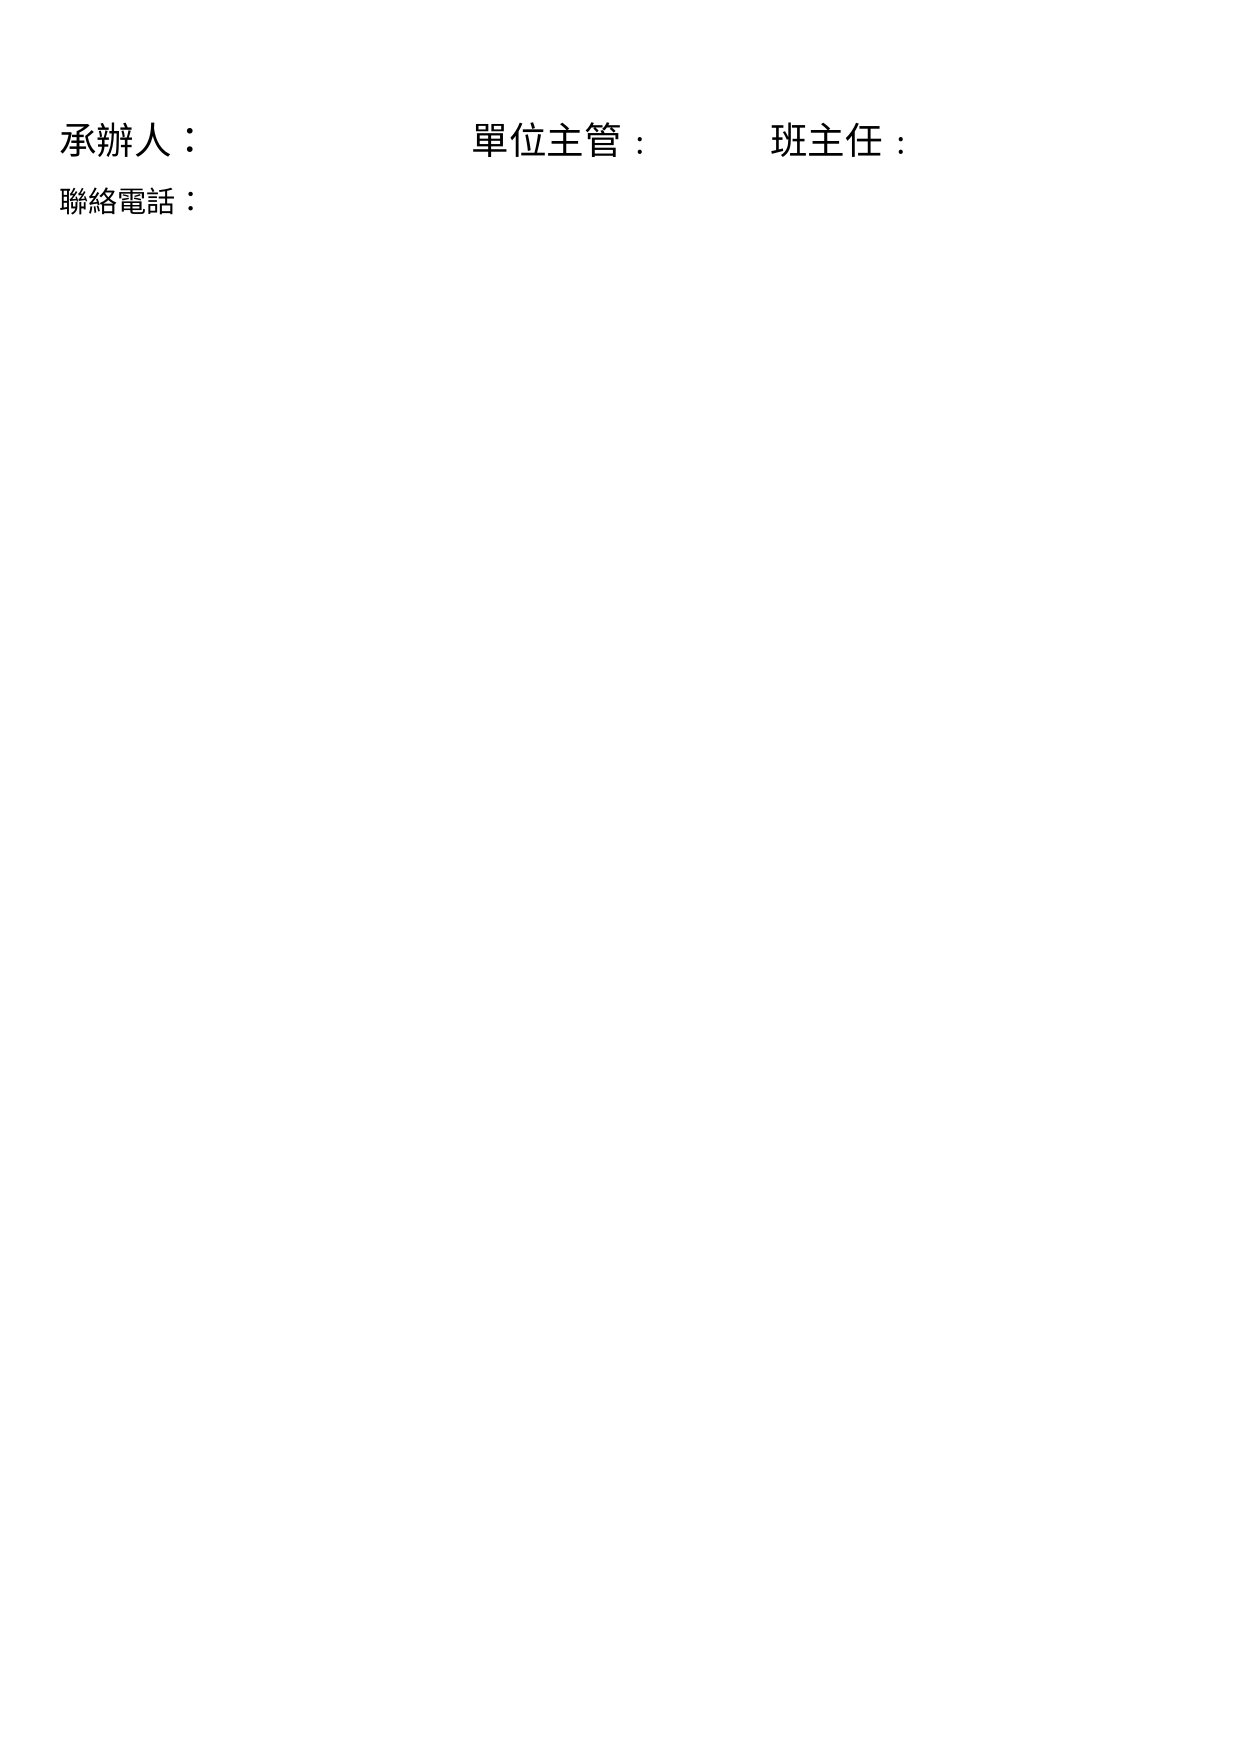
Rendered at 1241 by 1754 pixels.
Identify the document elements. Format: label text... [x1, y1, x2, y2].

text 聯絡電話： [59, 178, 1181, 221]
text 承辦人： 單位主管﹕ 班主任﹕ [59, 111, 1181, 165]
